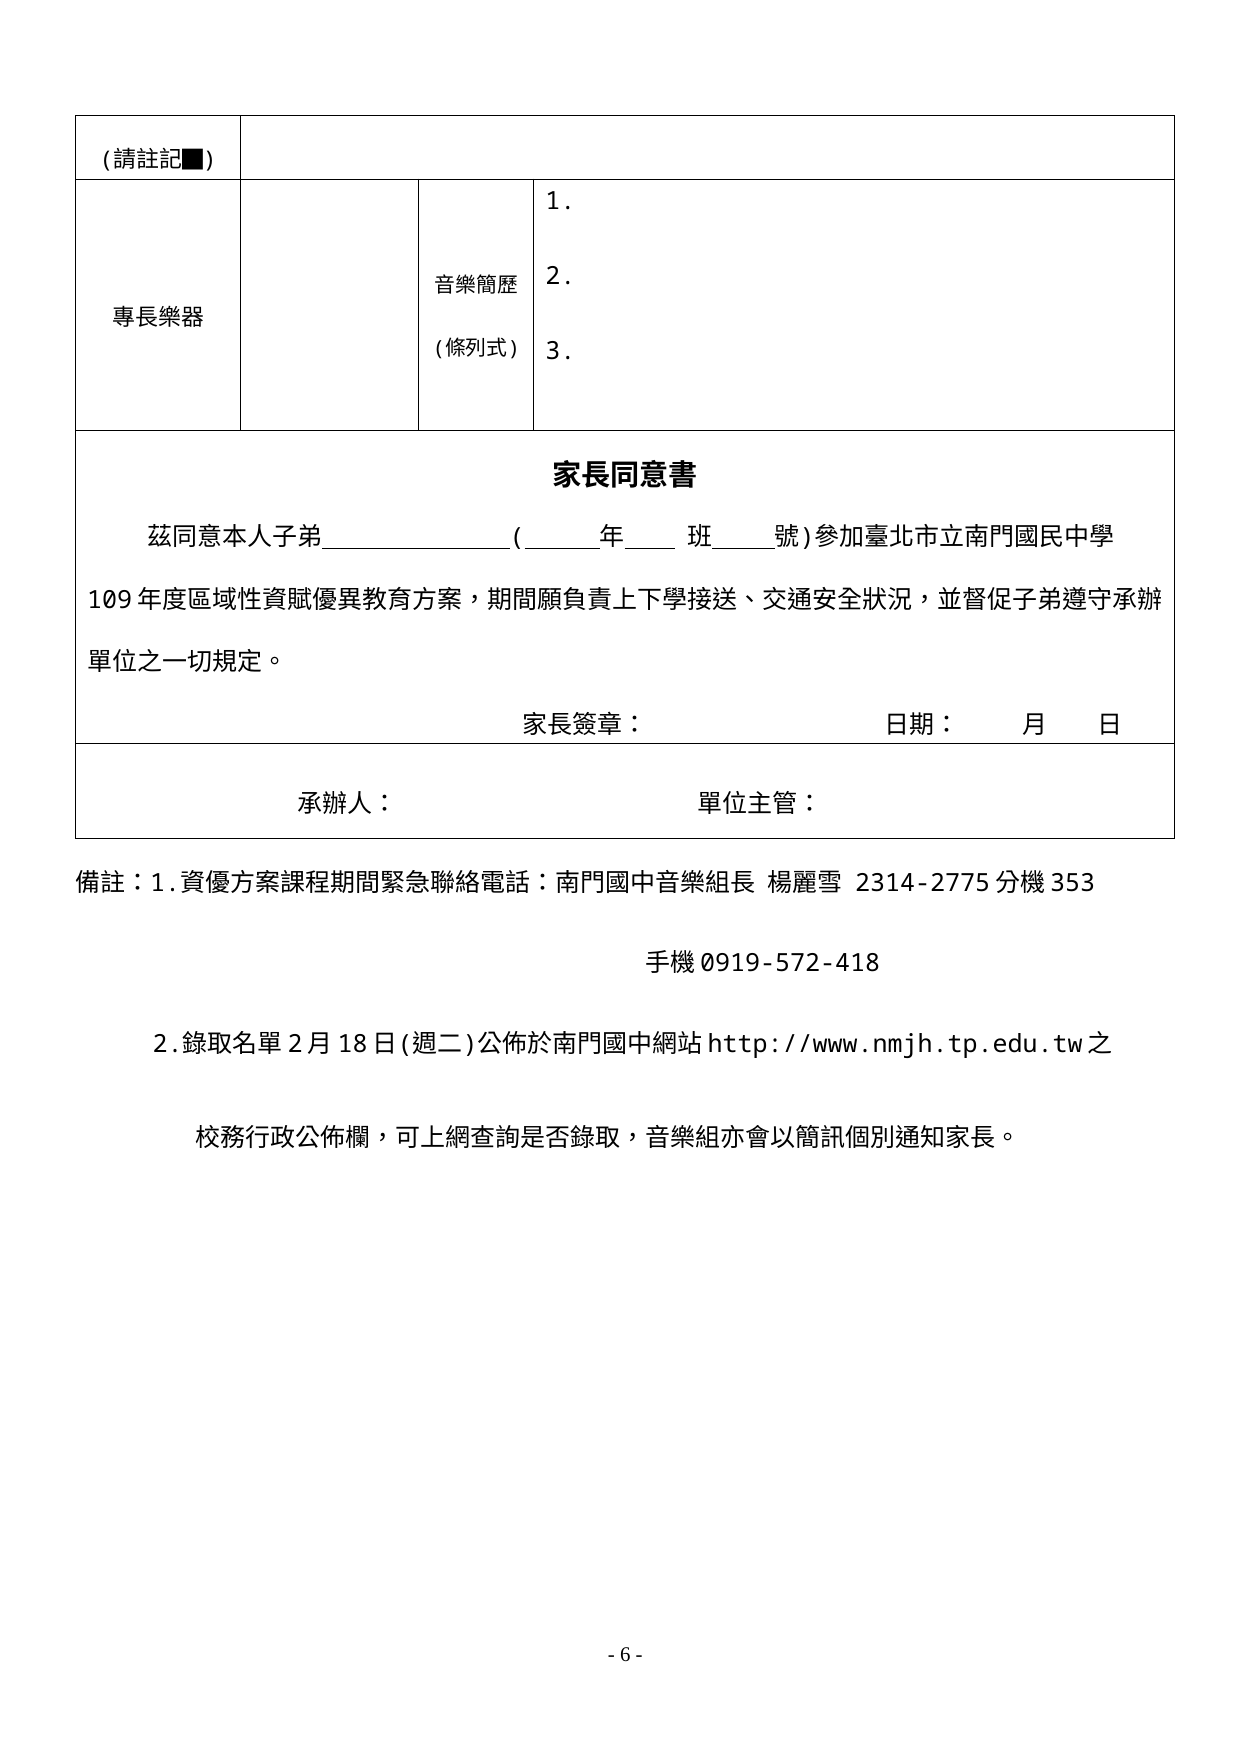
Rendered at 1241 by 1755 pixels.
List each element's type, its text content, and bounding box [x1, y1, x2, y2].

table_cell 專長樂器 [76, 180, 240, 429]
text 2.錄取名單2月18日(週二)公佈於南門國中網站http://www.nmjh.tp.edu.tw之 校務行政公佈欄，可上網查詢是否錄取，音樂組亦會以簡訊個別通知家長。 [75, 1000, 1175, 1156]
table_cell [241, 116, 1174, 178]
table_cell (請註記█) [76, 116, 240, 178]
table_cell 家長同意書 茲同意本人子弟 ( 年 班 號)參加臺北市立南門國民中學109年度區域性資賦優異教育方案，期間願負責上下學接送、交通安全狀況，並督促子弟遵守承辦單位之一切規定。 家長簽章： 日期： 月 日 [76, 431, 1174, 743]
table_cell 音樂簡歷 (條列式) [419, 180, 533, 429]
table_cell 1. 2. 3. [534, 180, 1174, 429]
text 備註：1.資優方案課程期間緊急聯絡電話：南門國中音樂組長 楊麗雪 2314-2775分機353 [75, 839, 1175, 901]
table_cell [241, 180, 418, 429]
table_cell 承辦人： 單位主管： [76, 744, 1174, 838]
text 手機0919-572-418 [75, 919, 1175, 982]
